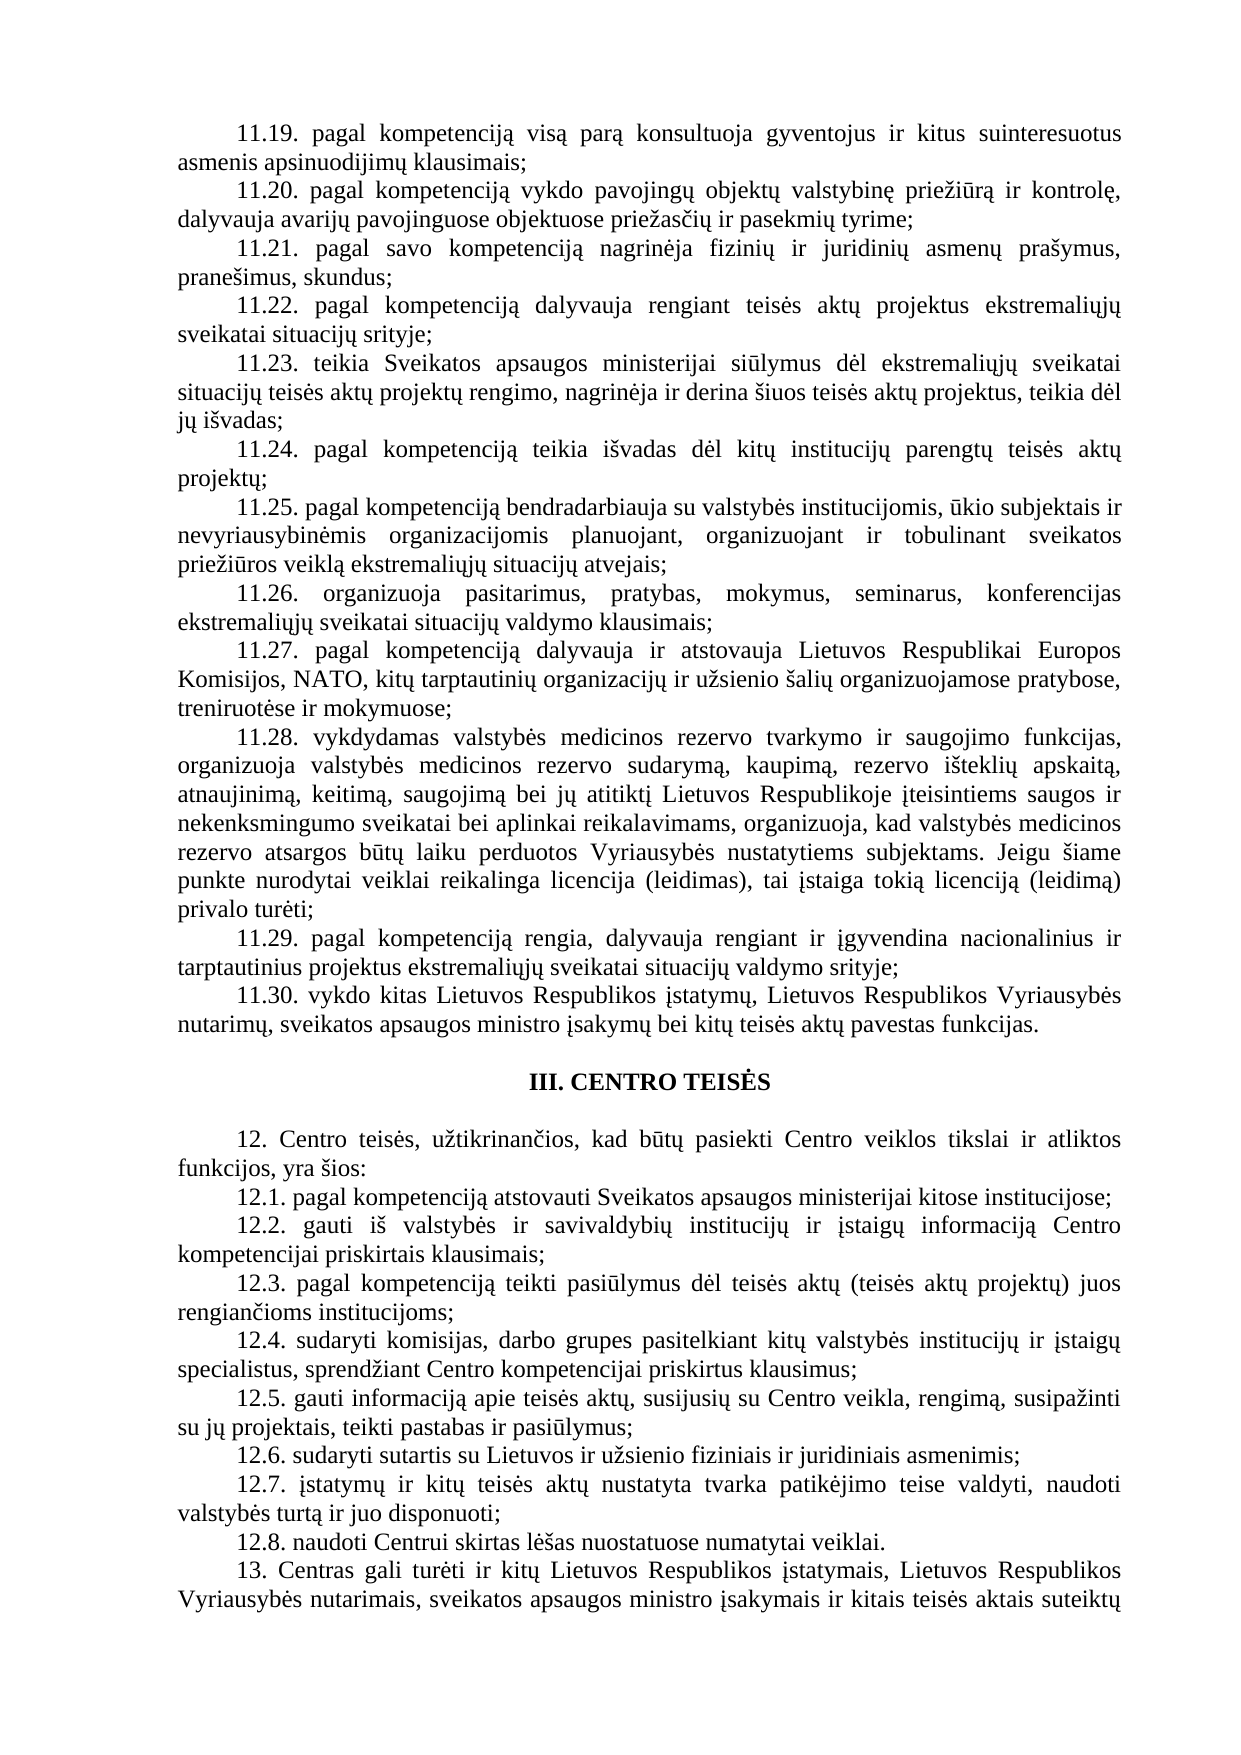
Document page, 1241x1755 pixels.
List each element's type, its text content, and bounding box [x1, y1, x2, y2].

text 12.6. sudaryti sutartis su Lietuvos ir užsienio fiziniais ir juridiniais asmenimis; [177, 1441, 1122, 1469]
text 13. Centras gali turėti ir kitų Lietuvos Respublikos įstatymais, Lietuvos Respublikos Vyriausybės nutarimais, sveikatos apsaugos ministro įsakymais ir kitais teisės aktais suteiktų [177, 1556, 1122, 1613]
text III. CENTRO TEISĖS [177, 1067, 1122, 1096]
text 12.3. pagal kompetenciją teikti pasiūlymus dėl teisės aktų (teisės aktų projektų) juos rengiančioms institucijoms; [177, 1268, 1122, 1326]
text 11.30. vykdo kitas Lietuvos Respublikos įstatymų, Lietuvos Respublikos Vyriausybės nutarimų, sveikatos apsaugos ministro įsakymų bei kitų teisės aktų pavestas funkcijas. [177, 981, 1122, 1038]
text 11.29. pagal kompetenciją rengia, dalyvauja rengiant ir įgyvendina nacionalinius ir tarptautinius projektus ekstremaliųjų sveikatai situacijų valdymo srityje; [177, 923, 1122, 981]
text 11.28. vykdydamas valstybės medicinos rezervo tvarkymo ir saugojimo funkcijas, organizuoja valstybės medicinos rezervo sudarymą, kaupimą, rezervo išteklių apskaitą, atnaujinimą, keitimą, saugojimą bei jų atitiktį Lietuvos Respublikoje įteisintiems saugos ir nekenksmingumo sveikatai bei aplinkai reikalavimams, organizuoja, kad valstybės medicinos rezervo atsargos būtų laiku perduotos Vyriausybės nustatytiems subjektams. Jeigu šiame punkte nurodytai veiklai reikalinga licencija (leidimas), tai įstaiga tokią licenciją (leidimą) privalo turėti; [177, 722, 1122, 923]
text 11.19. pagal kompetenciją visą parą konsultuoja gyventojus ir kitus suinteresuotus asmenis apsinuodijimų klausimais; [177, 118, 1122, 176]
text 11.26. organizuoja pasitarimus, pratybas, mokymus, seminarus, konferencijas ekstremaliųjų sveikatai situacijų valdymo klausimais; [177, 578, 1122, 636]
text 12.7. įstatymų ir kitų teisės aktų nustatyta tvarka patikėjimo teise valdyti, naudoti valstybės turtą ir juo disponuoti; [177, 1469, 1122, 1527]
text 12.4. sudaryti komisijas, darbo grupes pasitelkiant kitų valstybės institucijų ir įstaigų specialistus, sprendžiant Centro kompetencijai priskirtus klausimus; [177, 1326, 1122, 1383]
text 12.1. pagal kompetenciją atstovauti Sveikatos apsaugos ministerijai kitose institucijose; [177, 1182, 1122, 1211]
text 12.2. gauti iš valstybės ir savivaldybių institucijų ir įstaigų informaciją Centro kompetencijai priskirtais klausimais; [177, 1211, 1122, 1268]
text 11.22. pagal kompetenciją dalyvauja rengiant teisės aktų projektus ekstremaliųjų sveikatai situacijų srityje; [177, 291, 1122, 348]
text 11.24. pagal kompetenciją teikia išvadas dėl kitų institucijų parengtų teisės aktų projektų; [177, 434, 1122, 492]
text 11.27. pagal kompetenciją dalyvauja ir atstovauja Lietuvos Respublikai Europos Komisijos, NATO, kitų tarptautinių organizacijų ir užsienio šalių organizuojamose pratybose, treniruotėse ir mokymuose; [177, 636, 1122, 722]
text 12.8. naudoti Centrui skirtas lėšas nuostatuose numatytai veiklai. [177, 1527, 1122, 1556]
text 12. Centro teisės, užtikrinančios, kad būtų pasiekti Centro veiklos tikslai ir atliktos funkcijos, yra šios: [177, 1124, 1122, 1182]
text 12.5. gauti informaciją apie teisės aktų, susijusių su Centro veikla, rengimą, susipažinti su jų projektais, teikti pastabas ir pasiūlymus; [177, 1383, 1122, 1441]
text 11.21. pagal savo kompetenciją nagrinėja fizinių ir juridinių asmenų prašymus, pranešimus, skundus; [177, 233, 1122, 291]
text 11.25. pagal kompetenciją bendradarbiauja su valstybės institucijomis, ūkio subjektais ir nevyriausybinėmis organizacijomis planuojant, organizuojant ir tobulinant sveikatos priežiūros veiklą ekstremaliųjų situacijų atvejais; [177, 492, 1122, 578]
text 11.23. teikia Sveikatos apsaugos ministerijai siūlymus dėl ekstremaliųjų sveikatai situacijų teisės aktų projektų rengimo, nagrinėja ir derina šiuos teisės aktų projektus, teikia dėl jų išvadas; [177, 348, 1122, 434]
text 11.20. pagal kompetenciją vykdo pavojingų objektų valstybinę priežiūrą ir kontrolę, dalyvauja avarijų pavojinguose objektuose priežasčių ir pasekmių tyrime; [177, 176, 1122, 233]
